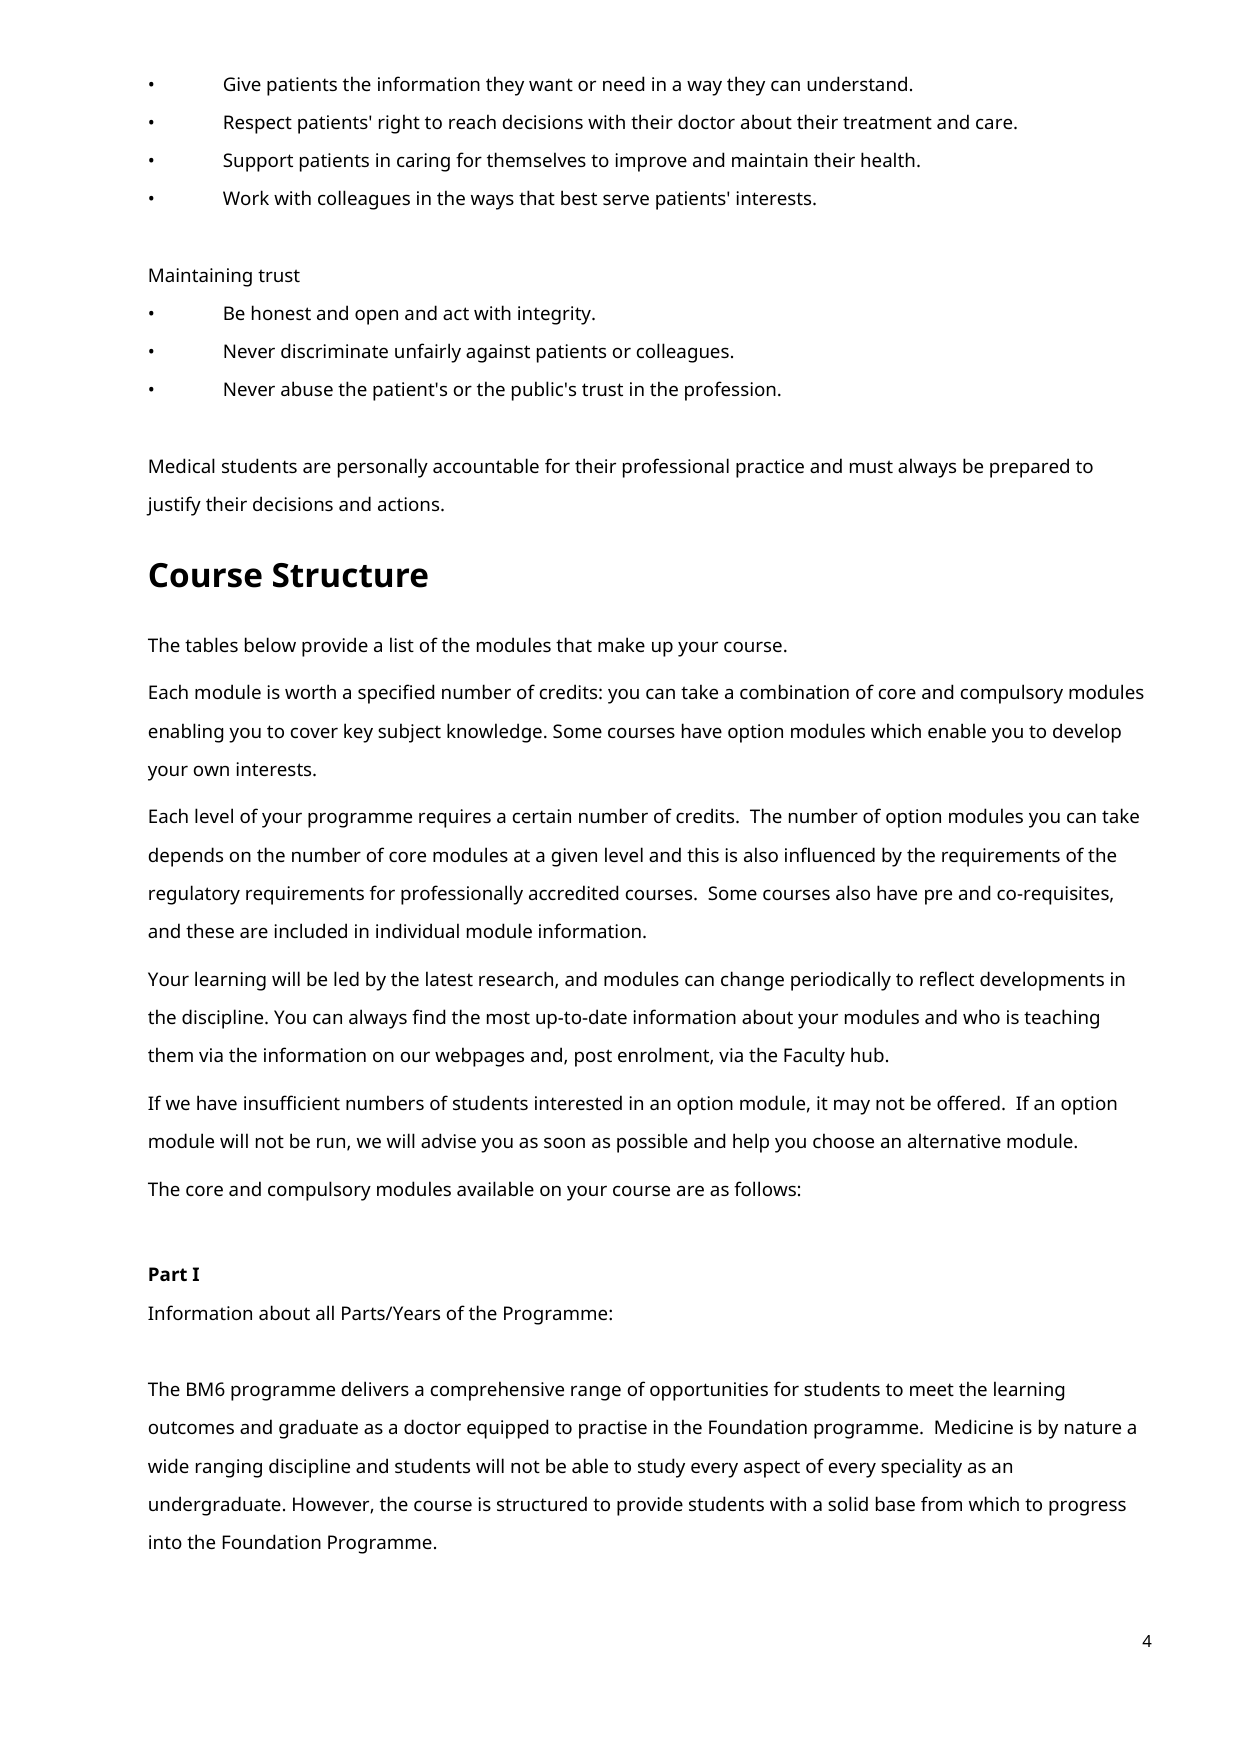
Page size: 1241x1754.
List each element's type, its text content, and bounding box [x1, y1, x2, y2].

text Your learning will be led by the latest research, and modules can change periodically to reflect developments in the discipline. You can always find the most up-to-date information about your modules and who is teaching them via the information on our webpages and, post enrolment, via the Faculty hub. [148, 966, 1152, 1068]
text Each level of your programme requires a certain number of credits. The number of option modules you can take depends on the number of core modules at a given level and this is also influenced by the requirements of the regulatory requirements for professionally accredited courses. Some courses also have pre and co-requisites, and these are included in individual module information. [148, 804, 1152, 944]
subtitle Course Structure [148, 551, 1152, 597]
text The core and compulsory modules available on your course are as follows: [148, 1176, 1152, 1201]
text The tables below provide a list of the modules that make up your course. [148, 632, 1152, 658]
text Each module is worth a specified number of credits: you can take a combination of core and compulsory modules enabling you to cover key subject knowledge. Some courses have option modules which enable you to develop your own interests. [148, 680, 1152, 782]
table_header Part I Information about all Parts/Years of the Programme: The BM6 programme delivers a comprehensive range of opportunities for students to meet the learning outcomes and graduate as a doctor equipped to practise in the Foundation programme. Medicine is by nature a wide ranging discipline and students will not be able to study every aspect of every speciality as an undergraduate. However, the course is structured to provide students with a solid base from which to progress into the Foundation Programme. [136, 1224, 1152, 1593]
text • Give patients the information they want or need in a way they can understand. • Respect patients' right to reach decisions with their doctor about their treatment and care. • Support patients in caring for themselves to improve and maintain their health. • Work with colleagues in the ways that best serve patients' interests. Maintaining trust • Be honest and open and act with integrity. • Never discriminate unfairly against patients or colleagues. • Never abuse the patient's or the public's trust in the profession. Medical students are personally accountable for their professional practice and must always be prepared to justify their decisions and actions. [148, 71, 1152, 517]
text If we have insufficient numbers of students interested in an option module, it may not be offered. If an option module will not be run, we will advise you as soon as possible and help you choose an alternative module. [148, 1090, 1152, 1154]
